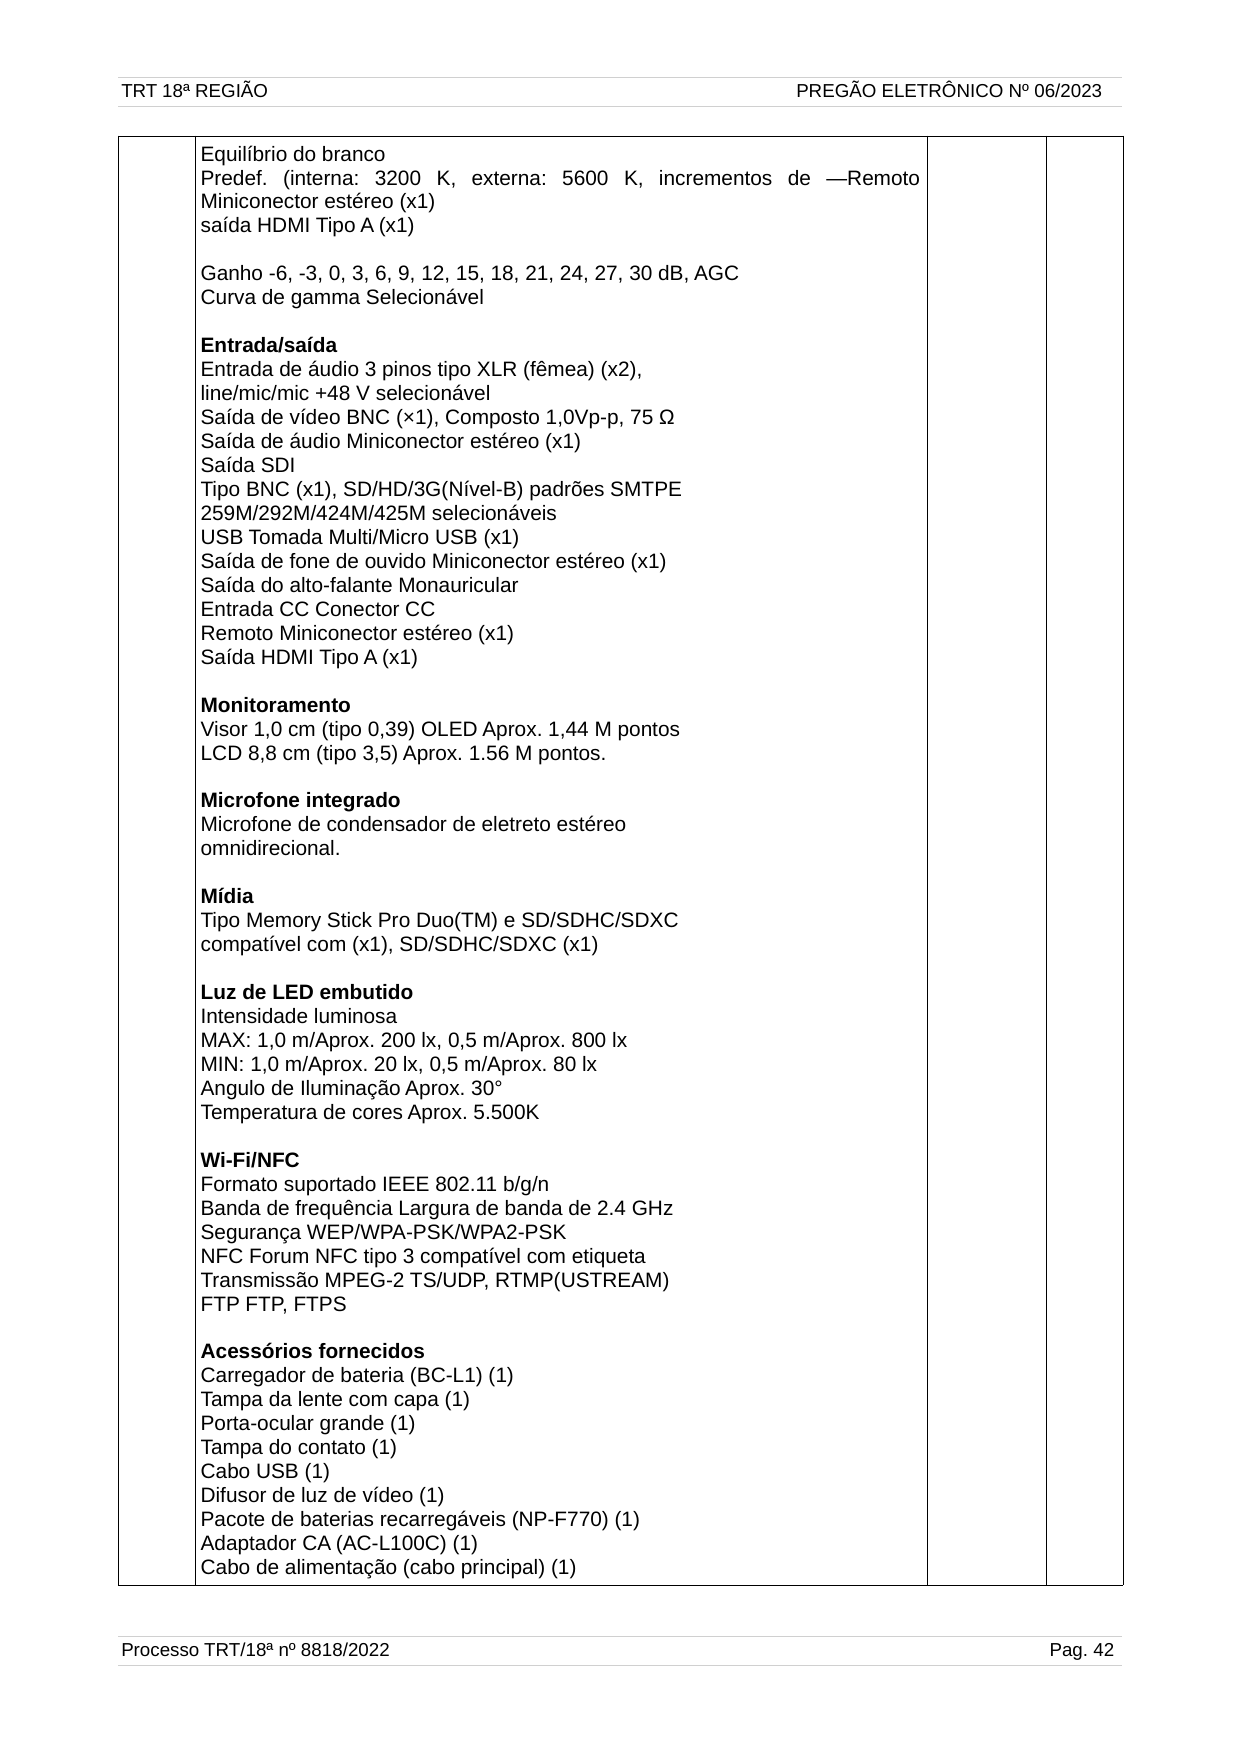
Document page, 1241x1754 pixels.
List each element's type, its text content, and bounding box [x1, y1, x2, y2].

table_cell [1047, 137, 1123, 1584]
table_cell Equilíbrio do branco Predef. (interna: 3200 K, externa: 5600 K, incrementos de ―Remoto Miniconector estéreo (x1) saída HDMI Tipo A (x1) Ganho -6, -3, 0, 3, 6, 9, 12, 15, 18, 21, 24, 27, 30 dB, AGC Curva de gamma Selecionável Entrada/saída Entrada de áudio 3 pinos tipo XLR (fêmea) (x2), line/mic/mic +48 V selecionável Saída de vídeo BNC (×1), Composto 1,0Vp-p, 75 Ω Saída de áudio Miniconector estéreo (x1) Saída SDI Tipo BNC (x1), SD/HD/3G(Nível-B) padrões SMTPE 259M/292M/424M/425M selecionáveis USB Tomada Multi/Micro USB (x1) Saída de fone de ouvido Miniconector estéreo (x1) Saída do alto-falante Monauricular Entrada CC Conector CC Remoto Miniconector estéreo (x1) Saída HDMI Tipo A (x1) Monitoramento Visor 1,0 cm (tipo 0,39) OLED Aprox. 1,44 M pontos LCD 8,8 cm (tipo 3,5) Aprox. 1.56 M pontos. Microfone integrado Microfone de condensador de eletreto estéreo omnidirecional. Mídia Tipo Memory Stick Pro Duo(TM) e SD/SDHC/SDXC compatível com (x1), SD/SDHC/SDXC (x1) Luz de LED embutido Intensidade luminosa MAX: 1,0 m/Aprox. 200 lx, 0,5 m/Aprox. 800 lx MIN: 1,0 m/Aprox. 20 lx, 0,5 m/Aprox. 80 lx Angulo de Iluminação Aprox. 30° Temperatura de cores Aprox. 5.500K Wi-Fi/NFC Formato suportado IEEE 802.11 b/g/n Banda de frequência Largura de banda de 2.4 GHz Segurança WEP/WPA-PSK/WPA2-PSK NFC Forum NFC tipo 3 compatível com etiqueta Transmissão MPEG-2 TS/UDP, RTMP(USTREAM) FTP FTP, FTPS Acessórios fornecidos Carregador de bateria (BC-L1) (1) Tampa da lente com capa (1) Porta-ocular grande (1) Tampa do contato (1) Cabo USB (1) Difusor de luz de vídeo (1) Pacote de baterias recarregáveis (NP-F770) (1) Adaptador CA (AC-L100C) (1) Cabo de alimentação (cabo principal) (1) [196, 137, 927, 1584]
table_cell [119, 137, 195, 1584]
table_cell [928, 137, 1046, 1584]
